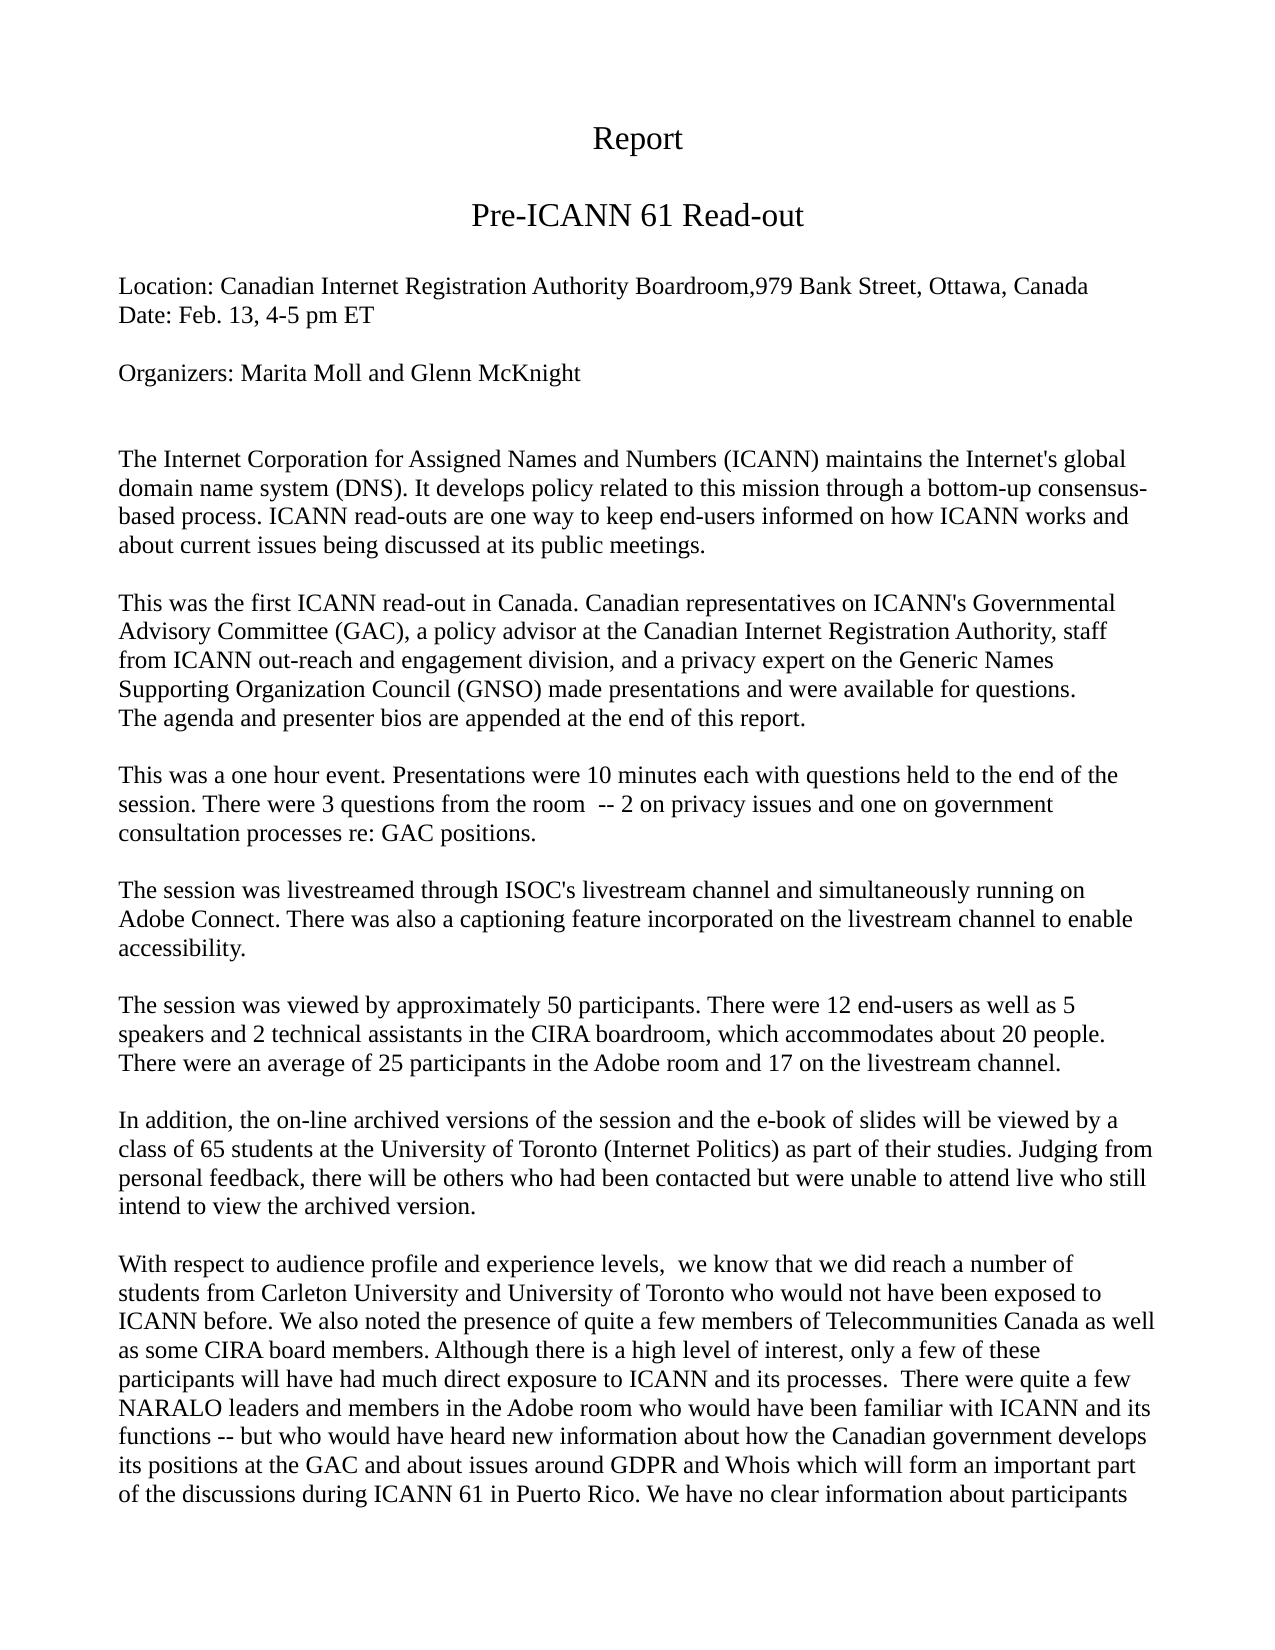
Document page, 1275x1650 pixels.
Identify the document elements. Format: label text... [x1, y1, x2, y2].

text The Internet Corporation for Assigned Names and Numbers (ICANN) maintains the Internet's global domain name system (DNS). It develops policy related to this mission through a bottom-up consensus-based process. ICANN read-outs are one way to keep end-users informed on how ICANN works and about current issues being discussed at its public meetings. [118, 444, 1157, 559]
text This was a one hour event. Presentations were 10 minutes each with questions held to the end of the session. There were 3 questions from the room -- 2 on privacy issues and one on government consultation processes re: GAC positions. [118, 760, 1157, 875]
text The session was livestreamed through ISOC's livestream channel and simultaneously running on Adobe Connect. There was also a captioning feature incorporated on the livestream channel to enable accessibility. [118, 875, 1157, 961]
text Organizers: Marita Moll and Glenn McKnight [118, 358, 1157, 386]
text The agenda and presenter bios are appended at the end of this report. [118, 703, 1157, 731]
text With respect to audience profile and experience levels, we know that we did reach a number of students from Carleton University and University of Toronto who would not have been exposed to ICANN before. We also noted the presence of quite a few members of Telecommunities Canada as well as some CIRA board members. Although there is a high level of interest, only a few of these participants will have had much direct exposure to ICANN and its processes. There were quite a few NARALO leaders and members in the Adobe room who would have been familiar with ICANN and its functions -- but who would have heard new information about how the Canadian government develops its positions at the GAC and about issues around GDPR and Whois which will form an important part of the discussions during ICANN 61 in Puerto Rico. We have no clear information about participants [118, 1249, 1157, 1508]
text Location: Canadian Internet Registration Authority Boardroom,979 Bank Street, Ottawa, Canada [118, 271, 1157, 300]
text This was the first ICANN read-out in Canada. Canadian representatives on ICANN's Governmental Advisory Committee (GAC), a policy advisor at the Canadian Internet Registration Authority, staff from ICANN out-reach and engagement division, and a privacy expert on the Generic Names Supporting Organization Council (GNSO) made presentations and were available for questions. [118, 588, 1157, 703]
text The session was viewed by approximately 50 participants. There were 12 end-users as well as 5 speakers and 2 technical assistants in the CIRA boardroom, which accommodates about 20 people. There were an average of 25 participants in the Adobe room and 17 on the livestream channel. [118, 990, 1157, 1076]
text In addition, the on-line archived versions of the session and the e-book of slides will be viewed by a class of 65 students at the University of Toronto (Internet Politics) as part of their studies. Judging from personal feedback, there will be others who had been contacted but were unable to attend live who still intend to view the archived version. [118, 1105, 1157, 1220]
text Pre-ICANN 61 Read-out [118, 195, 1157, 233]
text Report [118, 118, 1157, 156]
text Date: Feb. 13, 4-5 pm ET [118, 300, 1157, 329]
